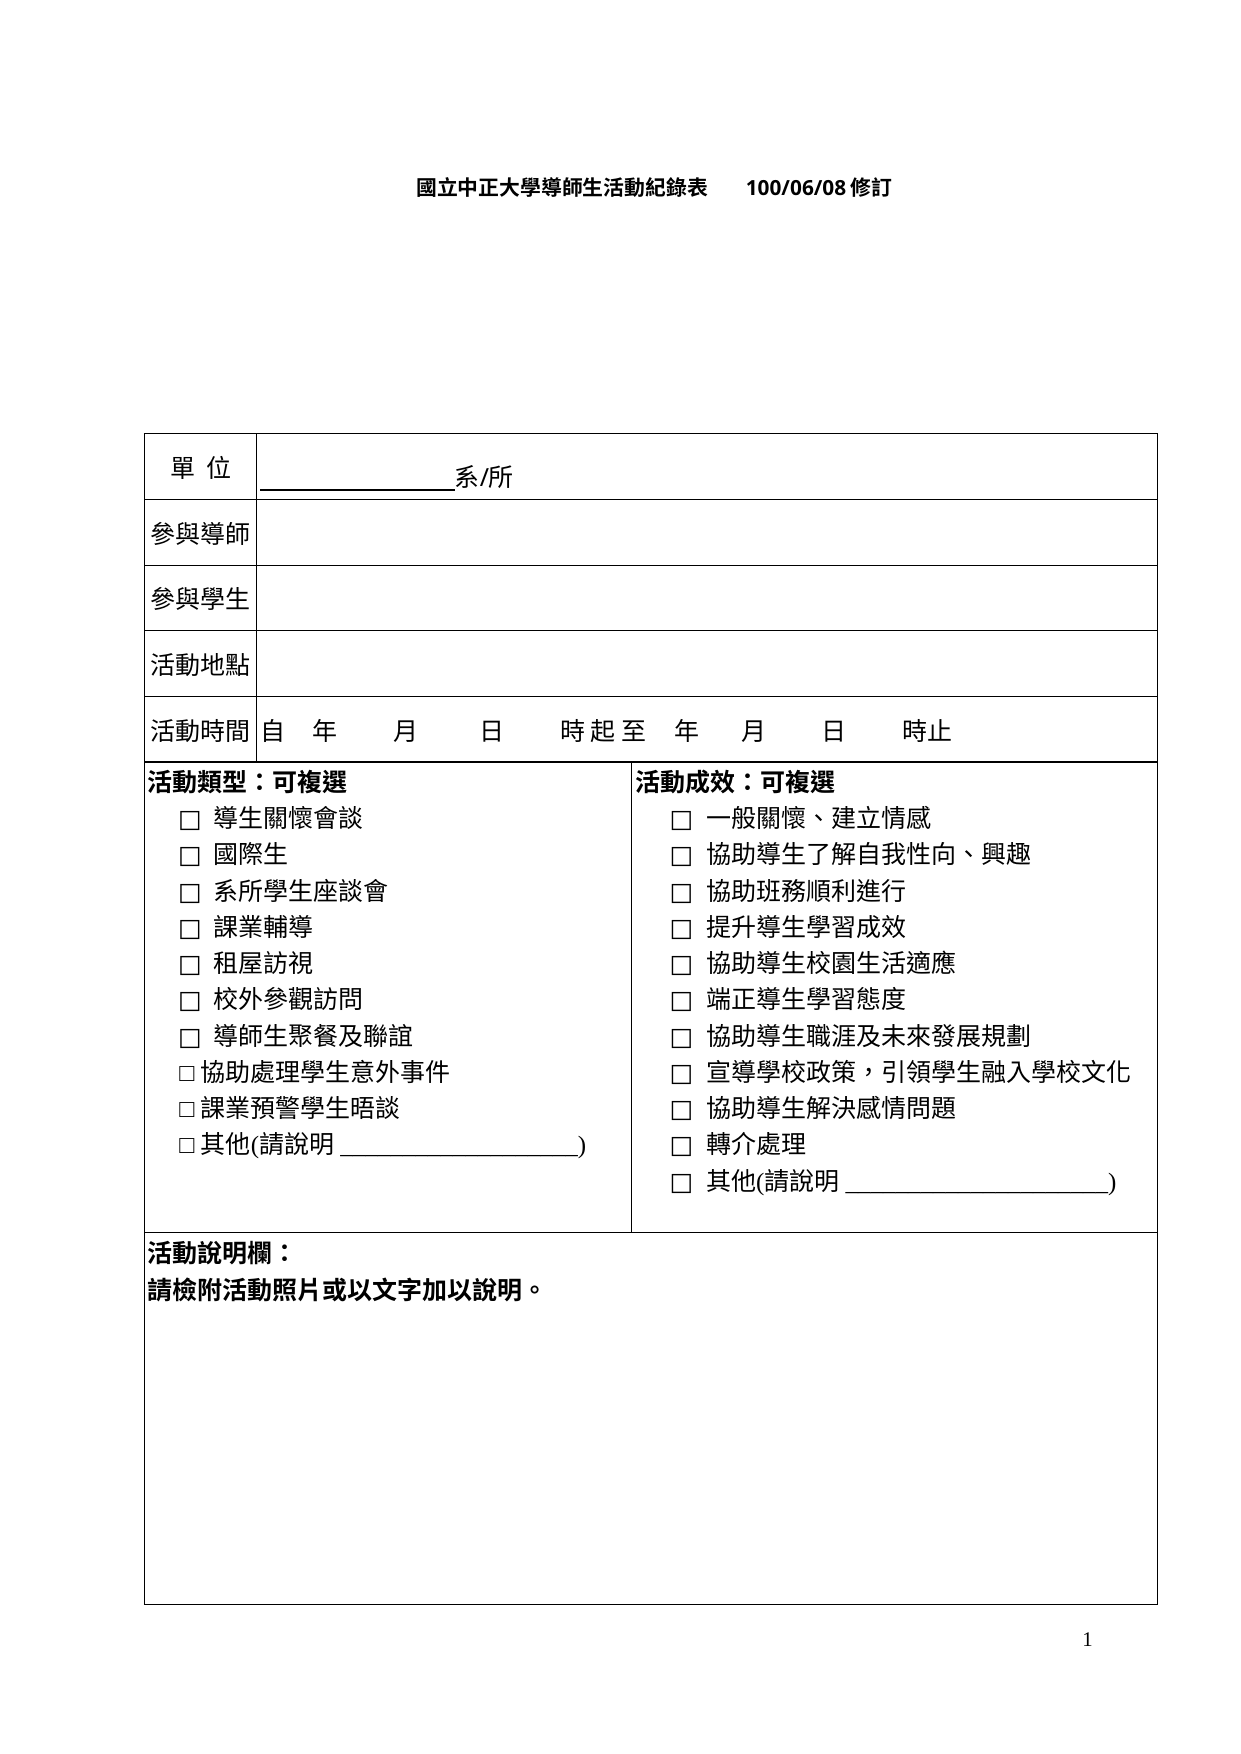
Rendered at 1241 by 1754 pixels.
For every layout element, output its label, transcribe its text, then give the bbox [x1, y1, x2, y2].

table_header 單 位 [145, 434, 256, 499]
table_cell 活動成效：可複選 一般關懷、建立情感 協助導生了解自我性向、興趣 協助班務順利進行 提升導生學習成效 協助導生校園生活適應 端正導生學習態度 協助導生職涯及未來發展規劃 宣導學校政策，引領學生融入學校文化 協助導生解決感情問題 轉介處理 其他(請說明 _____________________) [632, 763, 1157, 1232]
table_cell [257, 566, 1157, 630]
table_cell 活動地點 [145, 631, 256, 696]
table_cell 活動類型：可複選 導生關懷會談 國際生 系所學生座談會 課業輔導 租屋訪視 校外參觀訪問 導師生聚餐及聯誼 □ 協助處理學生意外事件 □ 課業預警學生晤談 □ 其他(請說明 ___________________) [145, 763, 631, 1232]
table_cell 參與導師 [145, 500, 256, 564]
table_cell 參與學生 [145, 566, 256, 630]
table_cell 活動說明欄： 請檢附活動照片或以文字加以說明。 [145, 1233, 1157, 1604]
table_cell [257, 500, 1157, 564]
table_cell 活動時間 [145, 697, 256, 761]
table_header 系/所 [257, 434, 1157, 499]
table_cell 自 年 月 日 時 起 至 年 月 日 時止 [257, 697, 1157, 761]
table_cell [257, 631, 1157, 696]
text 國立中正大學導師生活動紀錄表 100/06/08修訂 [167, 160, 1092, 202]
